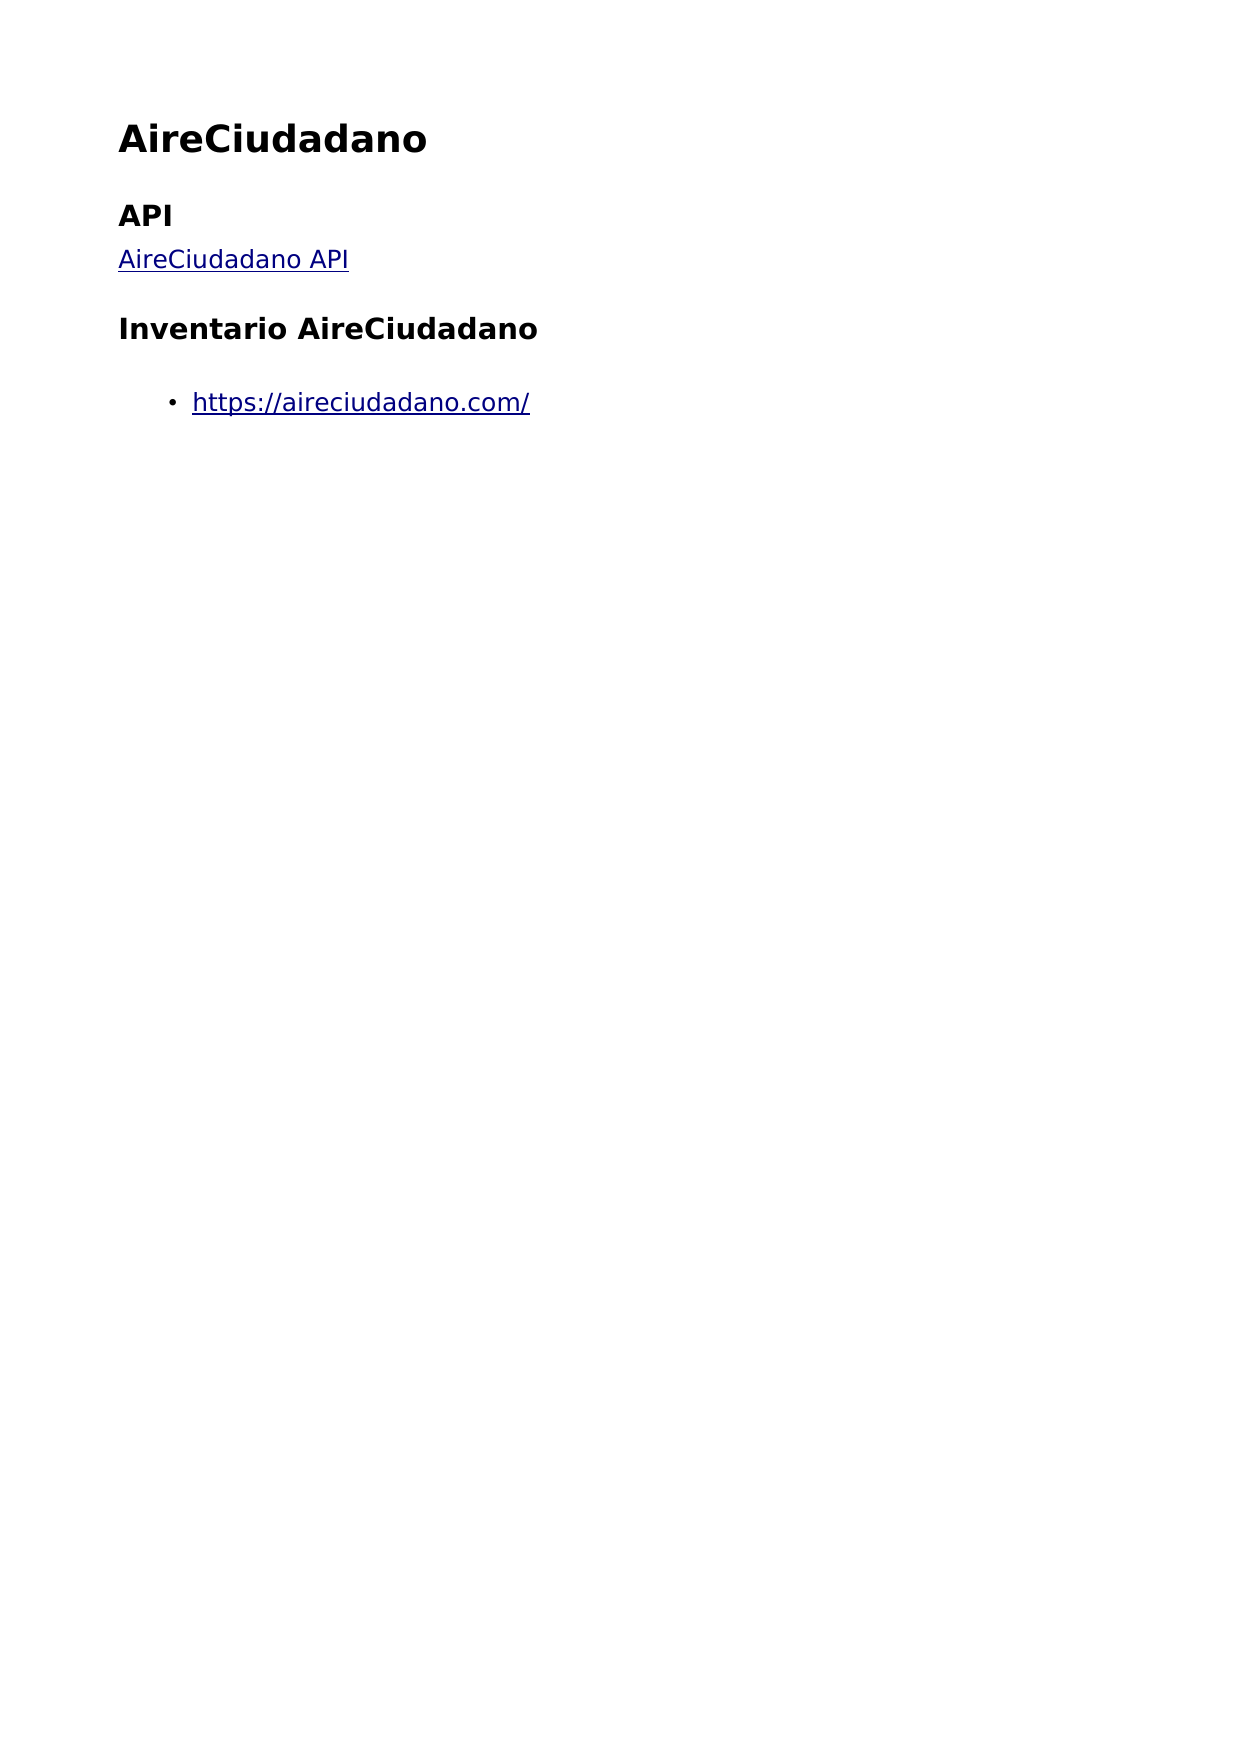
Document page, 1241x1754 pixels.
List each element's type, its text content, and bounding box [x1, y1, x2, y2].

subtitle AireCiudadano [118, 118, 1122, 162]
subtitle API [118, 199, 1122, 233]
text AireCiudadano API [118, 246, 1122, 275]
list https://aireciudadano.com/ [177, 388, 1122, 417]
subtitle Inventario AireCiudadano [118, 312, 1122, 346]
